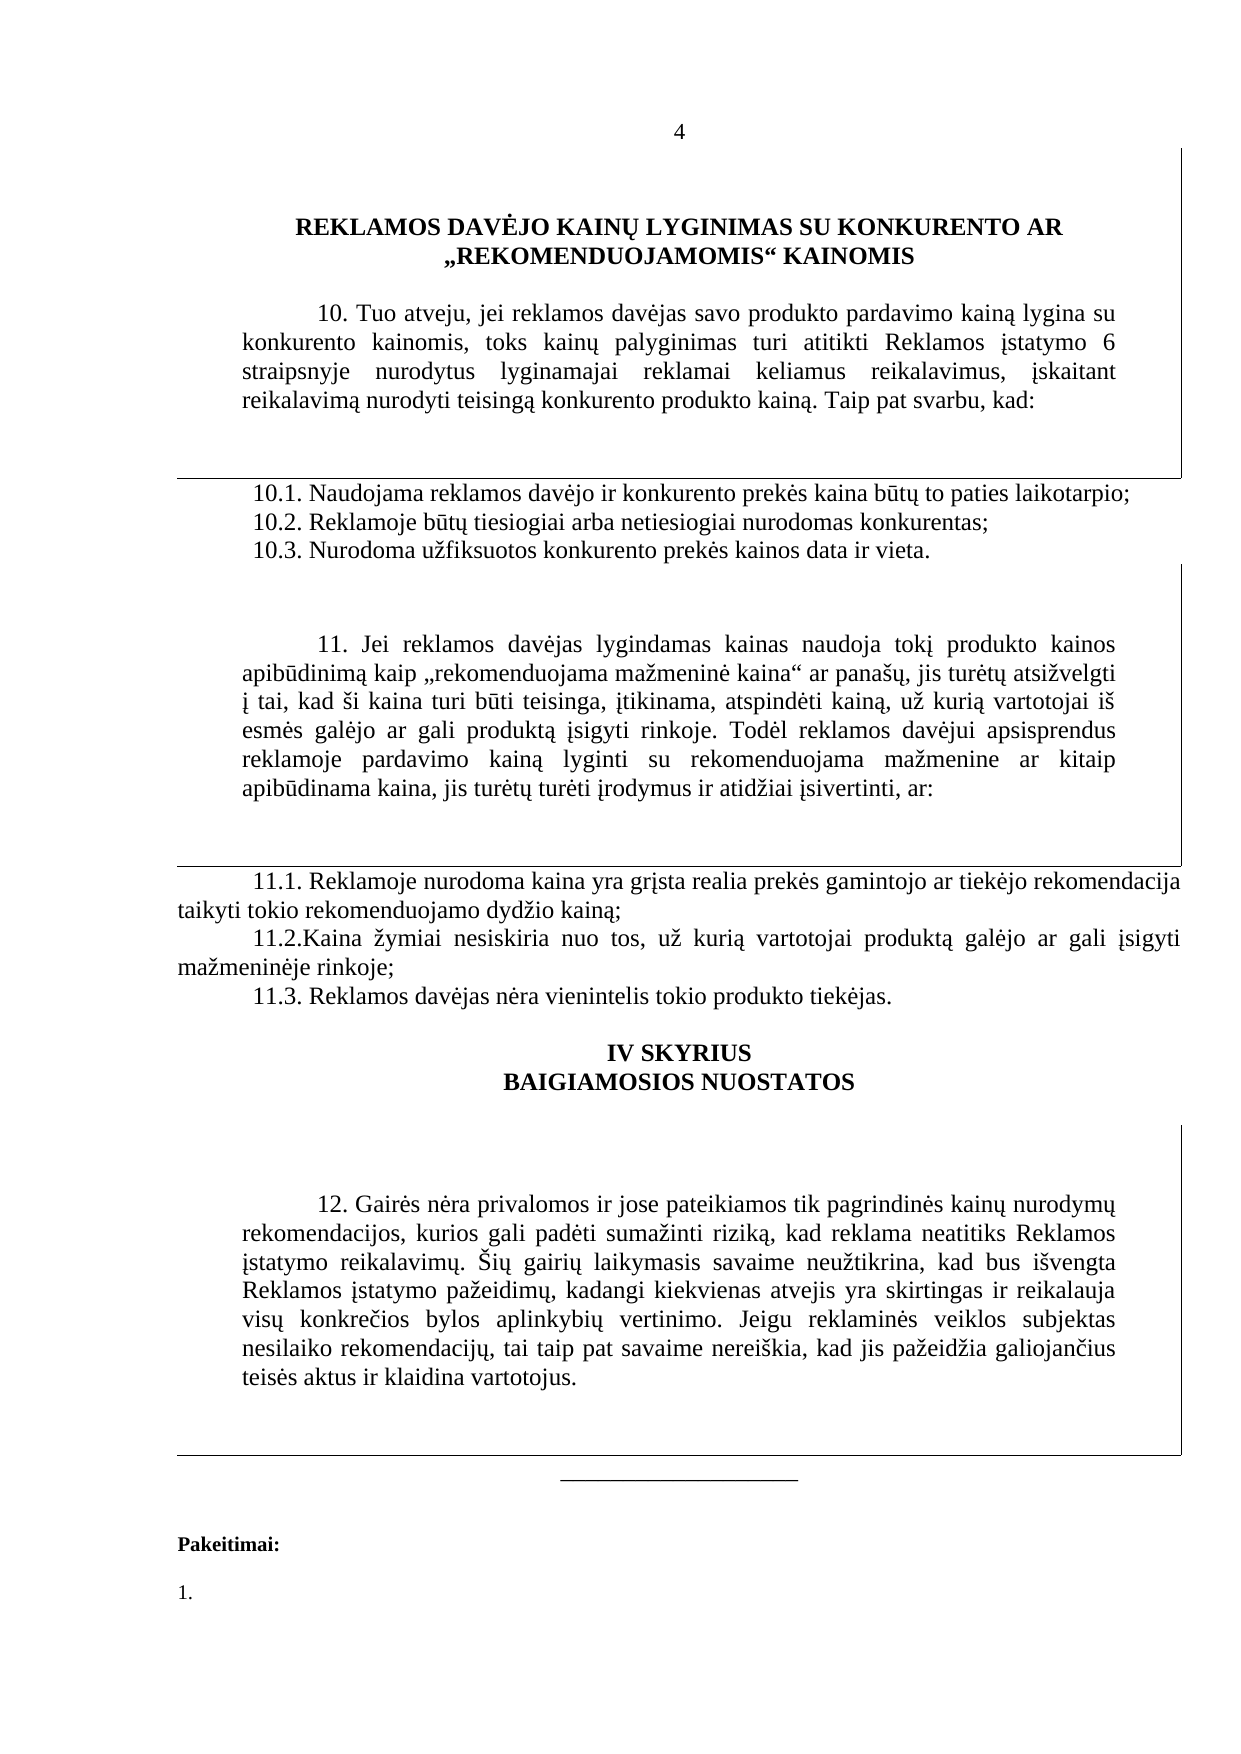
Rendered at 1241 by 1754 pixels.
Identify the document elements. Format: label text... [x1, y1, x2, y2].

text 10.2. Reklamoje būtų tiesiogiai arba netiesiogiai nurodomas konkurentas; [177, 507, 1181, 536]
text 1. [177, 1580, 1181, 1604]
text 10.1. Naudojama reklamos davėjo ir konkurento prekės kaina būtų to paties laikotarpio; [177, 478, 1181, 507]
text Pakeitimai: [177, 1532, 1181, 1556]
text 11.3. Reklamos davėjas nėra vienintelis tokio produkto tiekėjas. [177, 981, 1181, 1010]
text 12. Gairės nėra privalomos ir jose pateikiamos tik pagrindinės kainų nurodymų rekomendacijos, kurios gali padėti sumažinti riziką, kad reklama neatitiks Reklamos įstatymo reikalavimų. Šių gairių laikymasis savaime neužtikrina, kad bus išvengta Reklamos įstatymo pažeidimų, kadangi kiekvienas atvejis yra skirtingas ir reikalauja visų konkrečios bylos aplinkybių vertinimo. Jeigu reklaminės veiklos subjektas nesilaiko rekomendacijų, tai taip pat savaime nereiškia, kad jis pažeidžia galiojančius teisės aktus ir klaidina vartotojus. [177, 1125, 1181, 1455]
text ___________________ [177, 1455, 1181, 1484]
text REKLAMOS DAVĖJO KAINŲ LYGINIMAS SU KONKURENTO AR „REKOMENDUOJAMOMIS“ KAINOMIS [177, 148, 1181, 270]
text BAIGIAMOSIOS NUOSTATOS [177, 1067, 1181, 1096]
text 11.2.Kaina žymiai nesiskiria nuo tos, už kurią vartotojai produktą galėjo ar gali įsigyti mažmeninėje rinkoje; [177, 923, 1181, 981]
text IV SKYRIUS [177, 1038, 1181, 1067]
text 10. Tuo atveju, jei reklamos davėjas savo produkto pardavimo kainą lygina su konkurento kainomis, toks kainų palyginimas turi atitikti Reklamos įstatymo 6 straipsnyje nurodytus lyginamajai reklamai keliamus reikalavimus, įskaitant reikalavimą nurodyti teisingą konkurento produkto kainą. Taip pat svarbu, kad: [177, 298, 1181, 478]
text 11. Jei reklamos davėjas lygindamas kainas naudoja tokį produkto kainos apibūdinimą kaip „rekomenduojama mažmeninė kaina“ ar panašų, jis turėtų atsižvelgti į tai, kad ši kaina turi būti teisinga, įtikinama, atspindėti kainą, už kurią vartotojai iš esmės galėjo ar gali produktą įsigyti rinkoje. Todėl reklamos davėjui apsisprendus reklamoje pardavimo kainą lyginti su rekomenduojama mažmenine ar kitaip apibūdinama kaina, jis turėtų turėti įrodymus ir atidžiai įsivertinti, ar: [177, 564, 1181, 866]
text 10.3. Nurodoma užfiksuotos konkurento prekės kainos data ir vieta. [177, 536, 1181, 564]
text 11.1. Reklamoje nurodoma kaina yra grįsta realia prekės gamintojo ar tiekėjo rekomendacija taikyti tokio rekomenduojamo dydžio kainą; [177, 866, 1181, 923]
